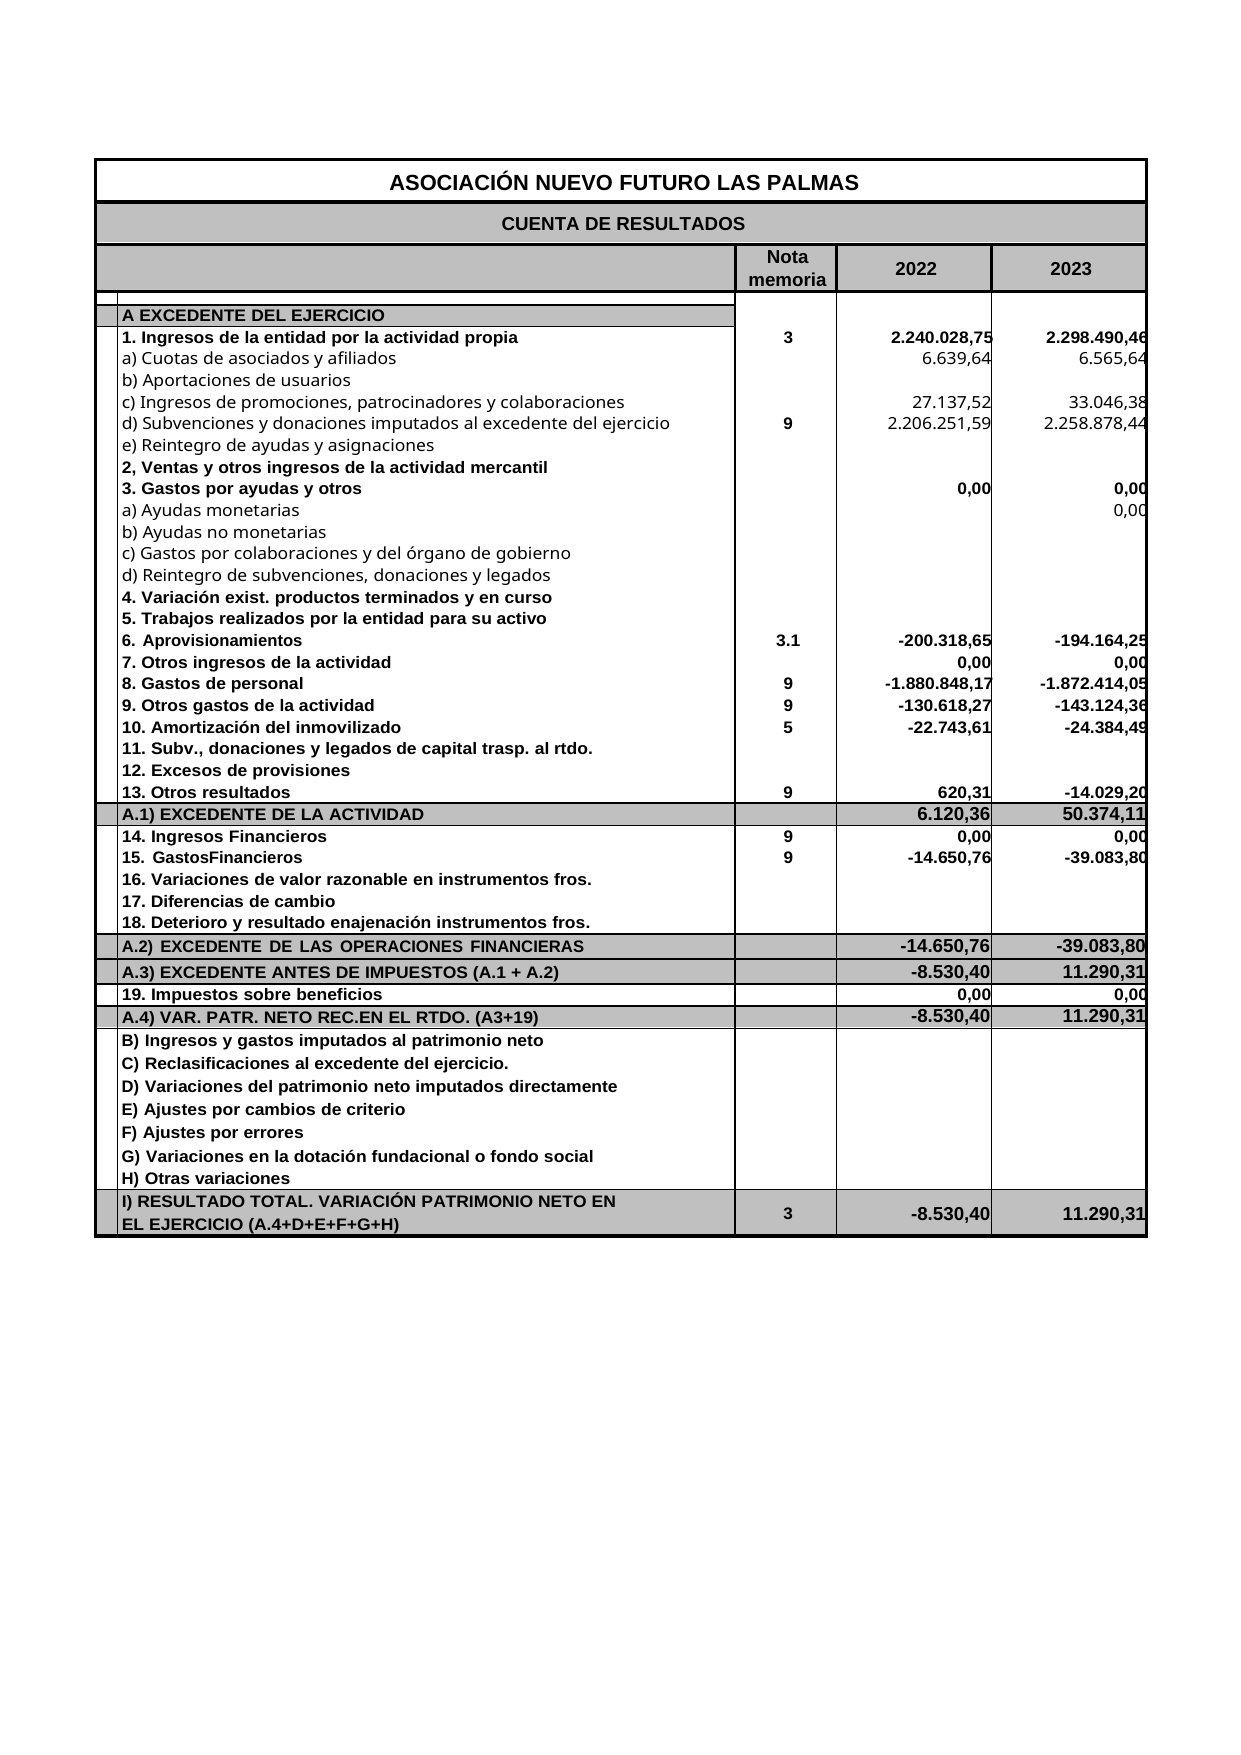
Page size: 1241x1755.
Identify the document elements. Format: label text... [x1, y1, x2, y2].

table_cell 0,00 [992, 651, 1145, 672]
table_cell 18. Deterioro y resultado enajenación instrumentos fros. [118, 912, 734, 933]
table_cell [736, 348, 836, 369]
table_cell 5. Trabajos realizados por la entidad para su activo [118, 608, 734, 629]
table_cell 6. Aprovisionamientos [118, 629, 734, 651]
table_cell 0,00 [837, 651, 991, 672]
table_cell -39.083,80 [992, 935, 1145, 958]
table_cell a) Ayudas monetarias [118, 499, 734, 521]
table_cell [837, 890, 991, 912]
table_cell 6.120,36 [837, 804, 991, 825]
table_cell -194.164,25 [992, 629, 1145, 651]
table_cell A.2) EXCEDENTE DE LAS OPERACIONES FINANCIERAS [118, 935, 734, 958]
table_cell 0,00 [837, 826, 991, 847]
table_cell 2.206.251,59 [837, 413, 991, 434]
table_cell 1. Ingresos de la entidad por la actividad propia [118, 327, 734, 347]
table_cell -8.530,40 [837, 1007, 991, 1027]
table_cell [97, 327, 117, 802]
table_cell [736, 456, 836, 477]
table_cell 50.374,11 [992, 804, 1145, 825]
table_cell c) Gastos por colaboraciones y del órgano de gobierno [118, 543, 734, 564]
table_cell [837, 499, 991, 521]
table_cell 5 [736, 716, 836, 737]
table_cell 3 [736, 1190, 836, 1234]
table_cell 6.565,64 [992, 348, 1145, 369]
table_cell [97, 306, 117, 326]
table_cell 9. Otros gastos de la actividad [118, 694, 734, 716]
table_cell [992, 912, 1145, 933]
table_cell [736, 935, 836, 958]
table_cell [992, 521, 1145, 542]
table_cell A.1) EXCEDENTE DE LA ACTIVIDAD [118, 804, 734, 825]
table_cell -14.650,76 [837, 935, 991, 958]
table_cell [992, 543, 1145, 564]
table_cell b) Aportaciones de usuarios [118, 369, 734, 391]
table_cell [837, 304, 991, 326]
table_cell 17. Diferencias de cambio [118, 890, 734, 912]
table_cell [736, 304, 836, 326]
table_cell [992, 586, 1145, 607]
table_cell A.3) EXCEDENTE ANTES DE IMPUESTOS (A.1 + A.2) [118, 960, 734, 983]
table_cell 9 [736, 826, 836, 847]
table_cell I) RESULTADO TOTAL. VARIACIÓN PATRIMONIO NETO EN EL EJERCICIO (A.4+D+E+F+G+H) [118, 1190, 734, 1234]
table_cell [837, 293, 991, 304]
table_cell [837, 521, 991, 542]
table_cell A EXCEDENTE DEL EJERCICIO [118, 306, 734, 326]
table_cell -14.650,76 [837, 847, 991, 868]
table_cell 9 [736, 847, 836, 868]
table_cell [992, 456, 1145, 477]
table_cell [97, 804, 117, 825]
table_cell c) Ingresos de promociones, patrocinadores y colaboraciones [118, 391, 734, 412]
table_cell 15. GastosFinancieros [118, 847, 734, 868]
table_cell [97, 293, 117, 304]
table_cell [992, 608, 1145, 629]
table_cell [736, 564, 836, 586]
table_cell [118, 293, 734, 304]
table_cell [837, 608, 991, 629]
table_cell d) Subvenciones y donaciones imputados al excedente del ejercicio [118, 413, 734, 434]
table_cell a) Cuotas de asociados y afiliados [118, 348, 734, 369]
table_cell 12. Excesos de provisiones [118, 759, 734, 781]
table_cell [837, 738, 991, 759]
table_cell [736, 434, 836, 456]
table_cell [992, 868, 1145, 890]
table_cell -8.530,40 [837, 960, 991, 983]
table_cell [992, 564, 1145, 586]
table_cell [736, 738, 836, 759]
table_cell [736, 478, 836, 499]
table_cell [736, 586, 836, 607]
table_cell 2, Ventas y otros ingresos de la actividad mercantil [118, 456, 734, 477]
table_cell [736, 1029, 836, 1189]
table_cell [736, 608, 836, 629]
table_cell [837, 543, 991, 564]
table_cell [97, 826, 117, 933]
table_cell [837, 586, 991, 607]
table_cell [837, 759, 991, 781]
table_cell 16. Variaciones de valor razonable en instrumentos fros. [118, 868, 734, 890]
table_cell 33.046,38 [992, 391, 1145, 412]
table_cell -1.872.414,05 [992, 673, 1145, 694]
table_cell [736, 369, 836, 391]
table_cell 6.639,64 [837, 348, 991, 369]
table_cell [992, 738, 1145, 759]
table_cell 9 [736, 673, 836, 694]
table_cell 2022 [838, 246, 990, 290]
table_cell -143.124,36 [992, 694, 1145, 716]
table_cell 620,31 [837, 781, 991, 802]
table_cell -1.880.848,17 [837, 673, 991, 694]
table_cell -14.029,20 [992, 781, 1145, 802]
table_cell [992, 304, 1145, 326]
table_cell -22.743,61 [837, 716, 991, 737]
table_cell [97, 960, 117, 983]
table_cell [736, 912, 836, 933]
table_cell 19. Impuestos sobre beneficios [118, 985, 734, 1005]
table_cell [837, 868, 991, 890]
table_cell [736, 521, 836, 542]
table_cell -8.530,40 [837, 1190, 991, 1234]
table_cell 14. Ingresos Financieros [118, 826, 734, 847]
table_cell [97, 1007, 117, 1027]
table_cell 0,00 [837, 478, 991, 499]
table_cell 0,00 [992, 985, 1145, 1005]
table_cell [736, 960, 836, 983]
table_cell [736, 651, 836, 672]
table_cell 2.240.028,75 [837, 326, 991, 347]
table_cell Nota memoria [737, 246, 835, 290]
table_cell -130.618,27 [837, 694, 991, 716]
table_cell 2.258.878,44 [992, 413, 1145, 434]
table_cell e) Reintegro de ayudas y asignaciones [118, 434, 734, 456]
table_cell 9 [736, 694, 836, 716]
table_cell [992, 1029, 1145, 1189]
table_cell [837, 1029, 991, 1189]
table_cell [97, 1190, 117, 1234]
table_cell 7. Otros ingresos de la actividad [118, 651, 734, 672]
table_cell 2.298.490,46 [992, 326, 1145, 347]
table_cell [736, 391, 836, 412]
table_cell b) Ayudas no monetarias [118, 521, 734, 542]
table_cell CUENTA DE RESULTADOS [97, 204, 1145, 242]
table_cell -24.384,49 [992, 716, 1145, 737]
table_cell [992, 890, 1145, 912]
table_cell [97, 985, 117, 1005]
table_cell 11.290,31 [992, 960, 1145, 983]
table_cell 3. Gastos por ayudas y otros [118, 478, 734, 499]
table_cell [97, 246, 734, 290]
table_cell [992, 369, 1145, 391]
table_cell [992, 434, 1145, 456]
table_cell 27.137,52 [837, 391, 991, 412]
table_cell 9 [736, 781, 836, 802]
table_cell [837, 456, 991, 477]
table_cell 8. Gastos de personal [118, 673, 734, 694]
table_cell [837, 912, 991, 933]
table_cell [97, 935, 117, 958]
table_header ASOCIACIÓN NUEVO FUTURO LAS PALMAS [97, 161, 1145, 200]
table_cell 11.290,31 [992, 1190, 1145, 1234]
table_cell 9 [736, 413, 836, 434]
table_cell [736, 1007, 836, 1027]
table_cell [736, 890, 836, 912]
table_cell [736, 985, 836, 1005]
table_cell 3 [736, 326, 836, 347]
table_cell 11.290,31 [992, 1007, 1145, 1027]
table_cell [837, 434, 991, 456]
table_cell [992, 293, 1145, 304]
table_cell [736, 293, 836, 304]
table_cell [992, 759, 1145, 781]
table_cell 2023 [993, 246, 1145, 290]
table_cell [736, 868, 836, 890]
table_cell [736, 759, 836, 781]
table_cell [837, 564, 991, 586]
table_cell 13. Otros resultados [118, 781, 734, 802]
table_cell [736, 804, 836, 825]
table_cell [97, 1029, 117, 1189]
table_cell 0,00 [992, 478, 1145, 499]
table_cell 4. Variación exist. productos terminados y en curso [118, 586, 734, 607]
table_cell Ingresos y gastos imputados al patrimonio neto Reclasificaciones al excedente del ejercicio. Variaciones del patrimonio neto imputados directamente Ajustes por cambios de criterio Ajustes por errores Variaciones en la dotación fundacional o fondo social Otras variaciones [118, 1029, 734, 1189]
table_cell 0,00 [992, 499, 1145, 521]
table_cell 3.1 [736, 629, 836, 651]
table_cell 10. Amortización del inmovilizado [118, 716, 734, 737]
table_cell -200.318,65 [837, 629, 991, 651]
table_cell A.4) VAR. PATR. NETO REC.EN EL RTDO. (A3+19) [118, 1007, 734, 1027]
table_cell -39.083,80 [992, 847, 1145, 868]
table_cell 0,00 [992, 826, 1145, 847]
table_cell [736, 499, 836, 521]
table_cell [837, 369, 991, 391]
table_cell [736, 543, 836, 564]
table_cell 0,00 [837, 985, 991, 1005]
table_cell d) Reintegro de subvenciones, donaciones y legados [118, 564, 734, 586]
table_cell 11. Subv., donaciones y legados de capital trasp. al rtdo. [118, 738, 734, 759]
